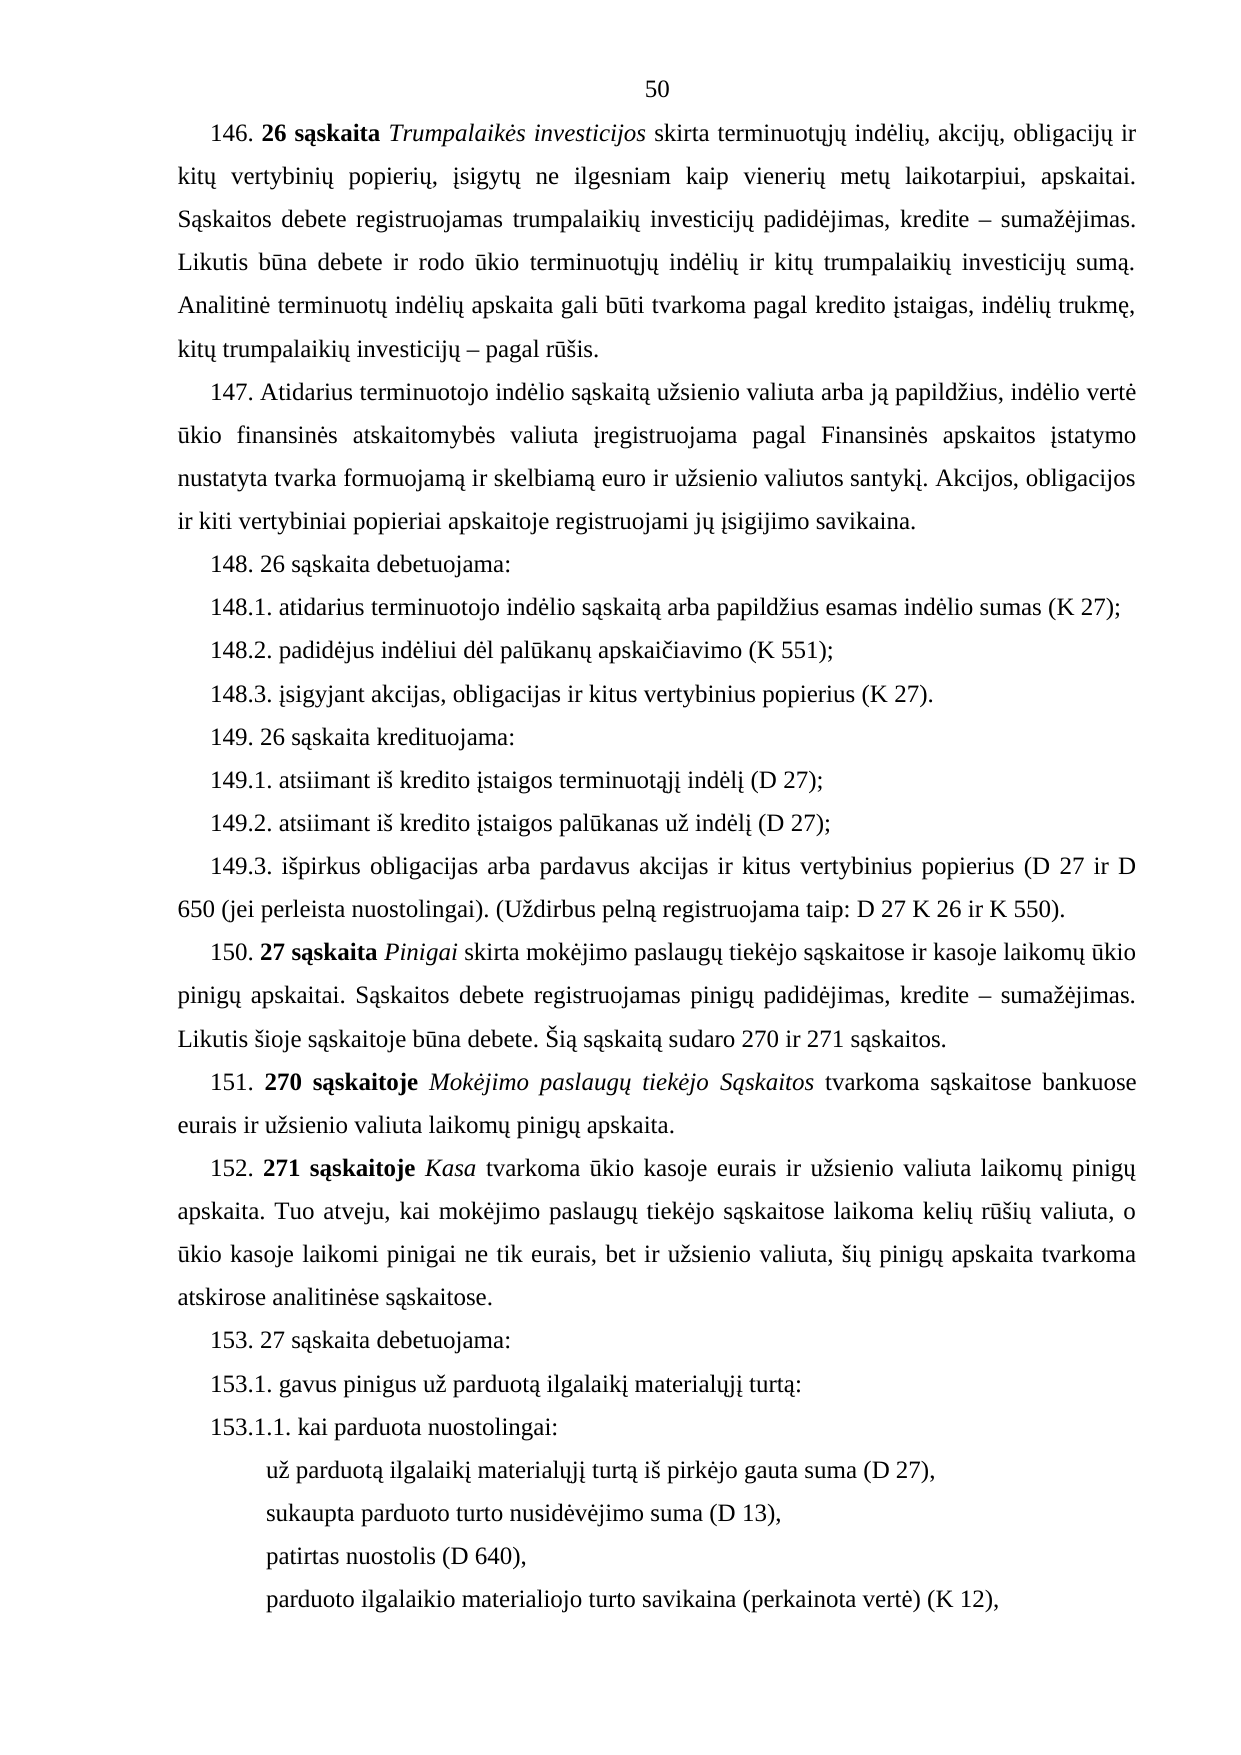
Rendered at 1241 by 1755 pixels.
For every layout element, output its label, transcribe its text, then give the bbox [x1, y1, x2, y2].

text 148.3. įsigyjant akcijas, obligacijas ir kitus vertybinius popierius (K 27). [177, 679, 1137, 707]
text parduoto ilgalaikio materialiojo turto savikaina (perkainota vertė) (K 12), [266, 1584, 1137, 1613]
text 153. 27 sąskaita debetuojama: [177, 1326, 1137, 1354]
text 148. 26 sąskaita debetuojama: [177, 549, 1137, 578]
text sukaupta parduoto turto nusidėvėjimo suma (D 13), [266, 1498, 1137, 1527]
text 148.1. atidarius terminuotojo indėlio sąskaitą arba papildžius esamas indėlio sumas (K 27); [177, 592, 1137, 621]
text 149.2. atsiimant iš kredito įstaigos palūkanas už indėlį (D 27); [177, 808, 1137, 837]
text 149.1. atsiimant iš kredito įstaigos terminuotąjį indėlį (D 27); [177, 765, 1137, 794]
text patirtas nuostolis (D 640), [266, 1541, 1137, 1570]
text už parduotą ilgalaikį materialųjį turtą iš pirkėjo gauta suma (D 27), [266, 1455, 1137, 1484]
text 153.1.1. kai parduota nuostolingai: [177, 1412, 1137, 1441]
text 147. Atidarius terminuotojo indėlio sąskaitą užsienio valiuta arba ją papildžius, indėlio vertė ūkio finansinės atskaitomybės valiuta įregistruojama pagal Finansinės apskaitos įstatymo nustatyta tvarka formuojamą ir skelbiamą euro ir užsienio valiutos santykį. Akcijos, obligacijos ir kiti vertybiniai popieriai apskaitoje registruojami jų įsigijimo savikaina. [177, 377, 1137, 535]
text 150. 27 sąskaita Pinigai skirta mokėjimo paslaugų tiekėjo sąskaitose ir kasoje laikomų ūkio pinigų apskaitai. Sąskaitos debete registruojamas pinigų padidėjimas, kredite – sumažėjimas. Likutis šioje sąskaitoje būna debete. Šią sąskaitą sudaro 270 ir 271 sąskaitos. [177, 937, 1137, 1052]
text 153.1. gavus pinigus už parduotą ilgalaikį materialųjį turtą: [177, 1369, 1137, 1397]
text 152. 271 sąskaitoje Kasa tvarkoma ūkio kasoje eurais ir užsienio valiuta laikomų pinigų apskaita. Tuo atveju, kai mokėjimo paslaugų tiekėjo sąskaitose laikoma kelių rūšių valiuta, o ūkio kasoje laikomi pinigai ne tik eurais, bet ir užsienio valiuta, šių pinigų apskaita tvarkoma atskirose analitinėse sąskaitose. [177, 1153, 1137, 1311]
text 146. 26 sąskaita Trumpalaikės investicijos skirta terminuotųjų indėlių, akcijų, obligacijų ir kitų vertybinių popierių, įsigytų ne ilgesniam kaip vienerių metų laikotarpiui, apskaitai. Sąskaitos debete registruojamas trumpalaikių investicijų padidėjimas, kredite – sumažėjimas. Likutis būna debete ir rodo ūkio terminuotųjų indėlių ir kitų trumpalaikių investicijų sumą. Analitinė terminuotų indėlių apskaita gali būti tvarkoma pagal kredito įstaigas, indėlių trukmę, kitų trumpalaikių investicijų – pagal rūšis. [177, 118, 1137, 362]
text 149. 26 sąskaita kredituojama: [177, 722, 1137, 751]
text 149.3. išpirkus obligacijas arba pardavus akcijas ir kitus vertybinius popierius (D 27 ir D 650 (jei perleista nuostolingai). (Uždirbus pelną registruojama taip: D 27 K 26 ir K 550). [177, 851, 1137, 923]
text 151. 270 sąskaitoje Mokėjimo paslaugų tiekėjo Sąskaitos tvarkoma sąskaitose bankuose eurais ir užsienio valiuta laikomų pinigų apskaita. [177, 1067, 1137, 1139]
text 148.2. padidėjus indėliui dėl palūkanų apskaičiavimo (K 551); [177, 636, 1137, 664]
